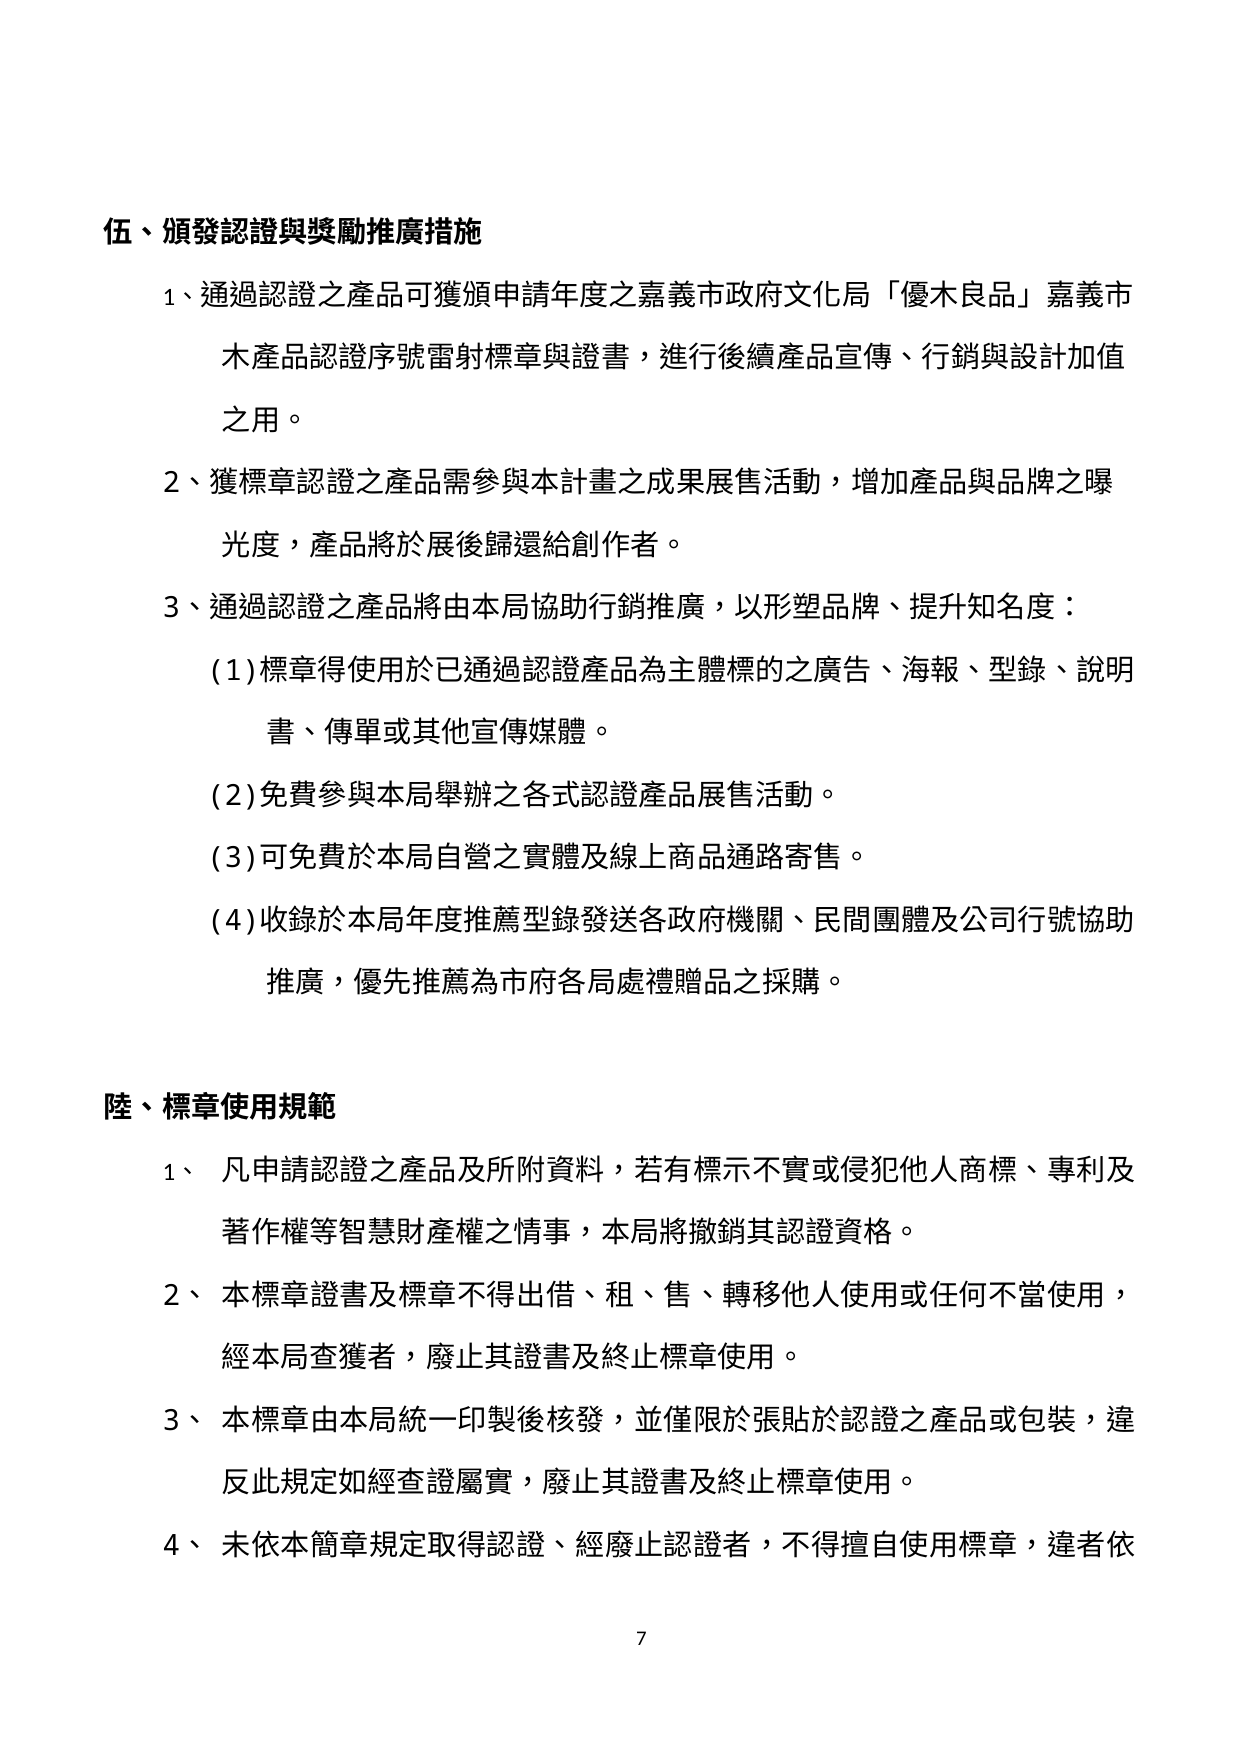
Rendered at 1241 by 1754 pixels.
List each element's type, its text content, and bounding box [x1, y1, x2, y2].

list 未依本簡章規定取得認證、經廢止認證者，不得擅自使用標章，違者依 [162, 1501, 1137, 1563]
list 頒發認證與獎勵推廣措施 [103, 188, 1137, 251]
list 通過認證之產品將由本局協助行銷推廣，以形塑品牌、提升知名度： [162, 563, 1137, 626]
list 可免費於本局自營之實體及線上商品通路寄售。 [207, 813, 1137, 876]
list 本標章證書及標章不得出借、租、售、轉移他人使用或任何不當使用，經本局查獲者，廢止其證書及終止標章使用。 [162, 1251, 1137, 1376]
list 標章使用規範 [103, 1063, 1137, 1126]
list 免費參與本局舉辦之各式認證產品展售活動。 [207, 751, 1137, 813]
list 本標章由本局統一印製後核發，並僅限於張貼於認證之產品或包裝，違反此規定如經查證屬實，廢止其證書及終止標章使用。 [162, 1376, 1137, 1501]
list 凡申請認證之產品及所附資料，若有標示不實或侵犯他人商標、專利及著作權等智慧財產權之情事，本局將撤銷其認證資格。 [162, 1126, 1137, 1251]
list 標章得使用於已通過認證產品為主體標的之廣告、海報、型錄、說明書、傳單或其他宣傳媒體。 [207, 626, 1137, 751]
list 通過認證之產品可獲頒申請年度之嘉義市政府文化局「優木良品」嘉義市木產品認證序號雷射標章與證書，進行後續產品宣傳、行銷與設計加值之用。 [162, 251, 1137, 438]
list 獲標章認證之產品需參與本計畫之成果展售活動，增加產品與品牌之曝光度，產品將於展後歸還給創作者。 [162, 438, 1137, 563]
list 收錄於本局年度推薦型錄發送各政府機關、民間團體及公司行號協助推廣，優先推薦為市府各局處禮贈品之採購。 [207, 876, 1137, 1001]
